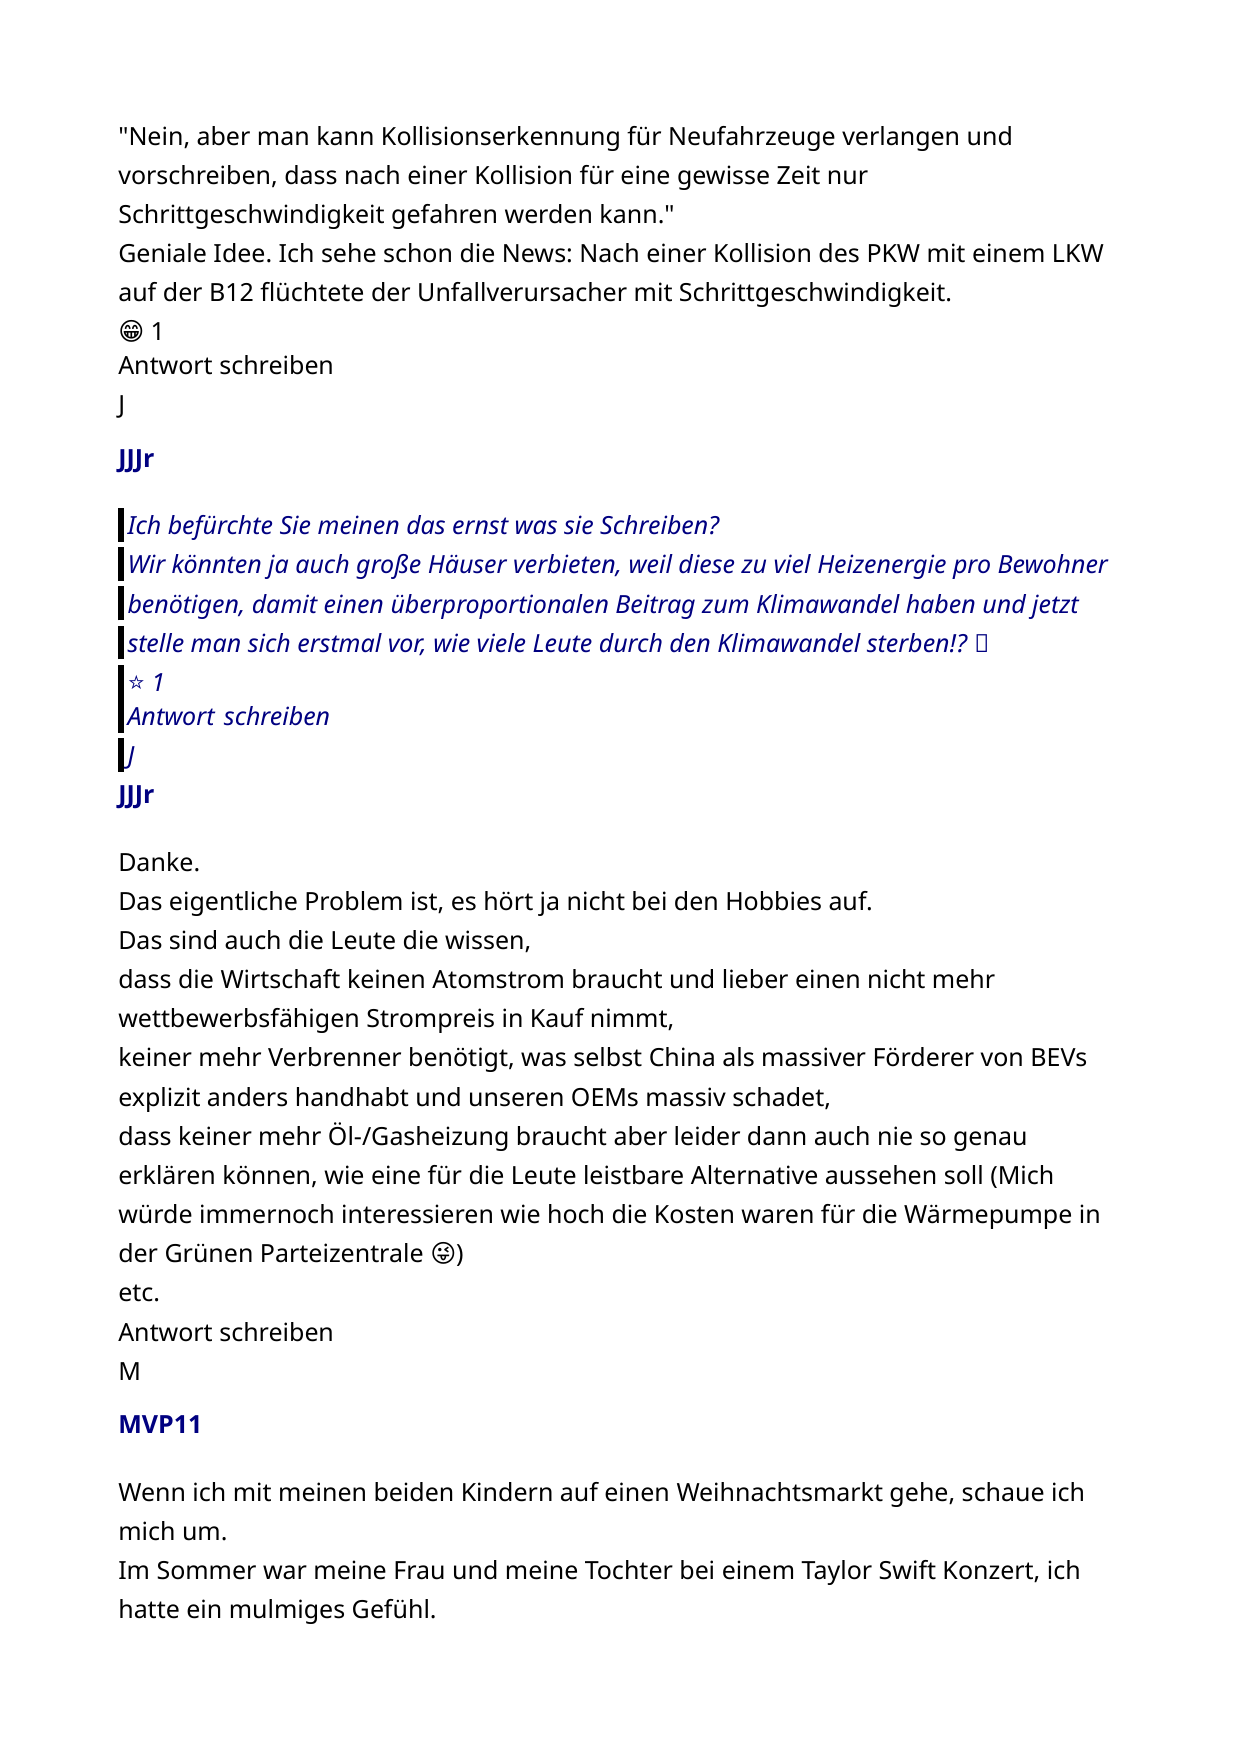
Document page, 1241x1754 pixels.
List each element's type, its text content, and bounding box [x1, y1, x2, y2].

text dass die Wirtschaft keinen Atomstrom braucht und lieber einen nicht mehr wettbewerbsfähigen Strompreis in Kauf nimmt, [118, 962, 1122, 1035]
text M [118, 1353, 1122, 1387]
text Antwort schreiben [124, 699, 1122, 733]
text Im Sommer war meine Frau und meine Tochter bei einem Taylor Swift Konzert, ich hatte ein mulmiges Gefühl. [118, 1552, 1122, 1626]
text Danke. [118, 844, 1122, 878]
text Wenn ich mit meinen beiden Kindern auf einen Weihnachtsmarkt gehe, schaue ich mich um. [118, 1474, 1122, 1547]
text dass keiner mehr Öl-/Gasheizung braucht aber leider dann auch nie so genau erklären können, wie eine für die Leute leistbare Alternative aussehen soll (Mich würde immernoch interessieren wie hoch die Kosten waren für die Wärmepumpe in der Grünen Parteizentrale 😜) [118, 1118, 1122, 1270]
text 😁 1 [118, 314, 1122, 348]
text Antwort schreiben [118, 1314, 1122, 1348]
text Geniale Idee. Ich sehe schon die News: Nach einer Kollision des PKW mit einem LKW auf der B12 flüchtete der Unfallverursacher mit Schrittgeschwindigkeit. [118, 236, 1122, 309]
subtitle JJJr [118, 777, 1122, 811]
text etc. [118, 1275, 1122, 1309]
text Das eigentliche Problem ist, es hört ja nicht bei den Hobbies auf. [118, 883, 1122, 917]
text keiner mehr Verbrenner benötigt, was selbst China als massiver Förderer von BEVs explizit anders handhabt und unseren OEMs massiv schadet, [118, 1040, 1122, 1113]
text J [124, 738, 1122, 772]
text Ich befürchte Sie meinen das ernst was sie Schreiben? [124, 508, 1122, 542]
text J [118, 387, 1122, 421]
text Wir könnten ja auch große Häuser verbieten, weil diese zu viel Heizenergie pro Bewohner benötigen, damit einen überproportionalen Beitrag zum Klimawandel haben und jetzt stelle man sich erstmal vor, wie viele Leute durch den Klimawandel sterben!? 🤪 [118, 547, 1122, 659]
text Antwort schreiben [118, 348, 1122, 382]
text ⭐️ 1 [124, 665, 1122, 699]
text "Nein, aber man kann Kollisionserkennung für Neufahrzeuge verlangen und vorschreiben, dass nach einer Kollision für eine gewisse Zeit nur Schrittgeschwindigkeit gefahren werden kann." [118, 118, 1122, 231]
text Das sind auch die Leute die wissen, [118, 922, 1122, 957]
subtitle MVP11 [118, 1407, 1122, 1441]
subtitle JJJr [118, 441, 1122, 475]
